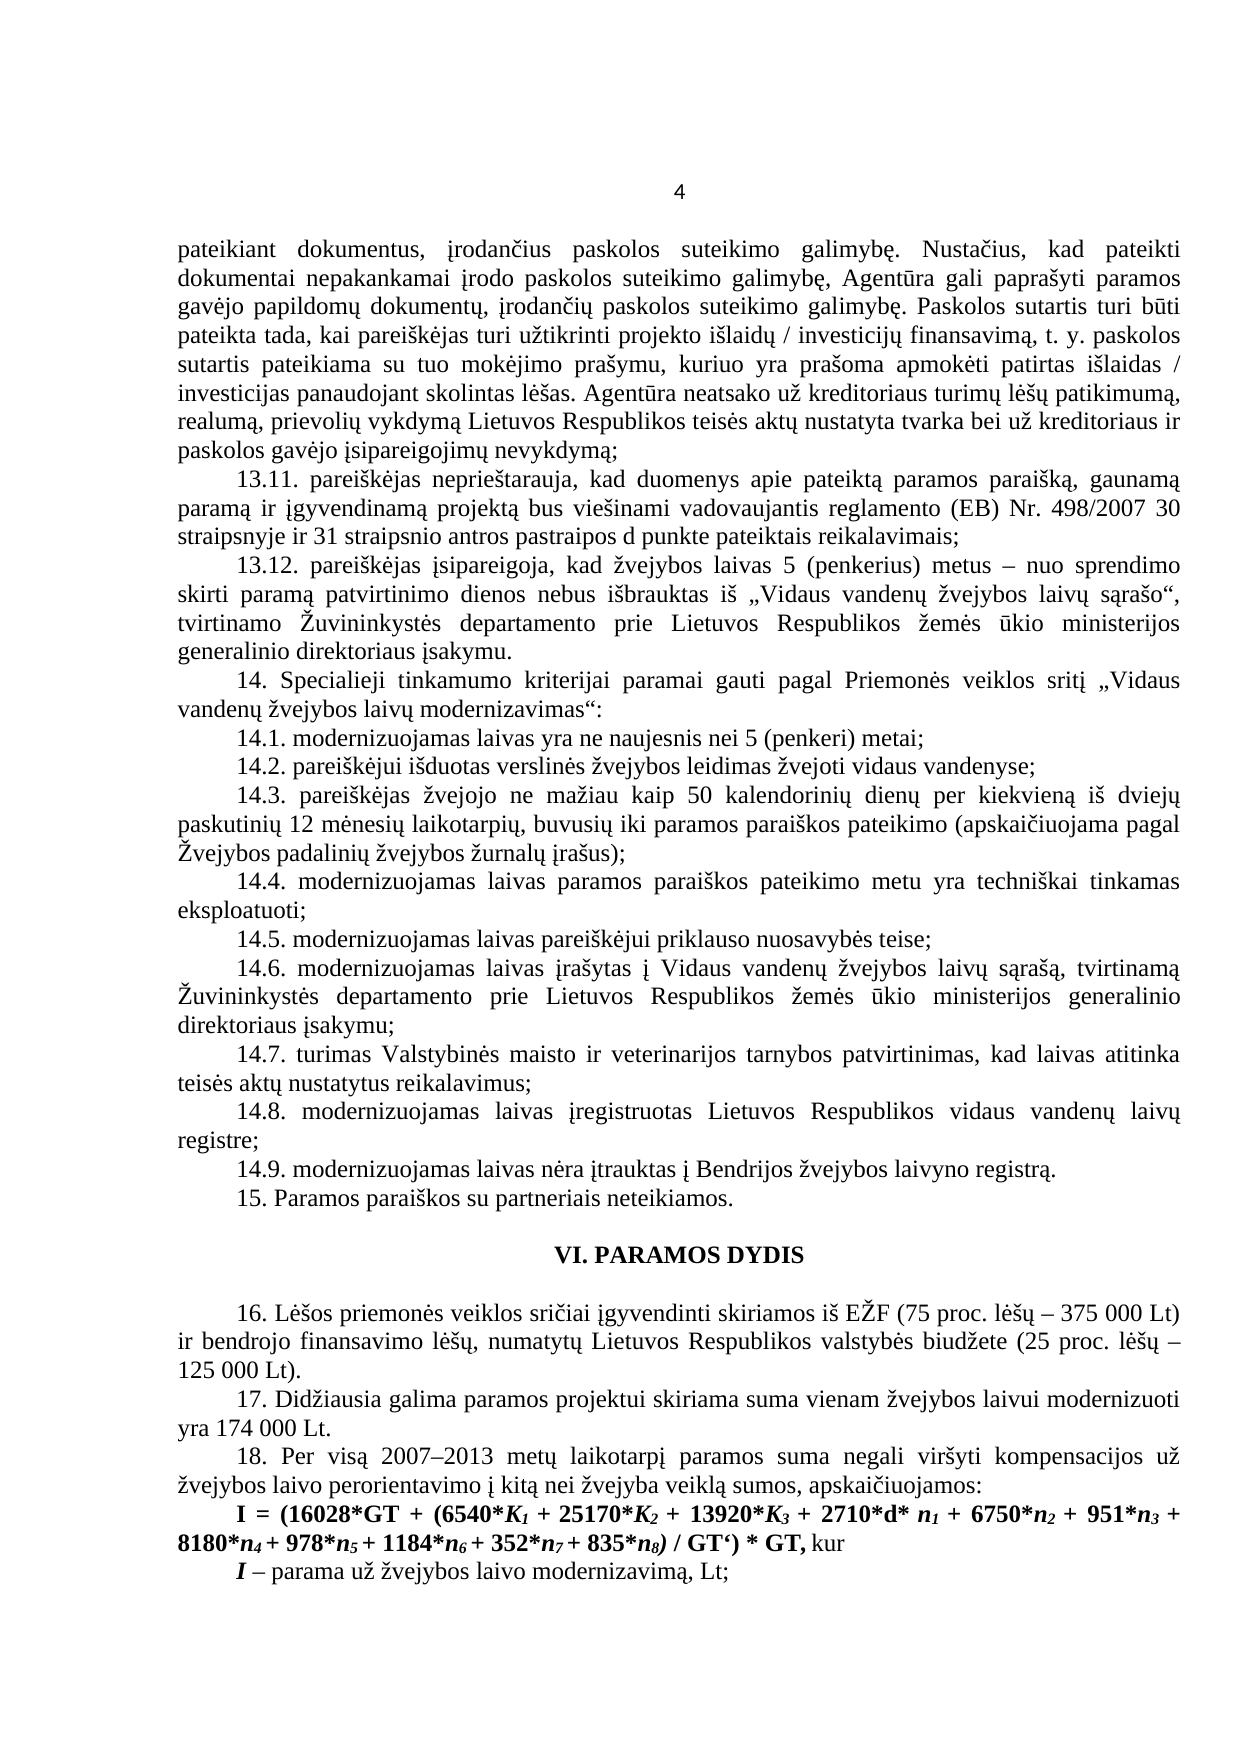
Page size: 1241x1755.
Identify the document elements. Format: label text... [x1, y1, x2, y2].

text 14.1. modernizuojamas laivas yra ne naujesnis nei 5 (penkeri) metai; [177, 723, 1181, 751]
text 15. Paramos paraiškos su partneriais neteikiamos. [177, 1183, 1181, 1211]
text 14.6. modernizuojamas laivas įrašytas į Vidaus vandenų žvejybos laivų sąrašą, tvirtinamą Žuvininkystės departamento prie Lietuvos Respublikos žemės ūkio ministerijos generalinio direktoriaus įsakymu; [177, 953, 1181, 1039]
text 17. Didžiausia galima paramos projektui skiriama suma vienam žvejybos laivui modernizuoti yra 174 000 Lt. [177, 1384, 1181, 1441]
text 14. Specialieji tinkamumo kriterijai paramai gauti pagal Priemonės veiklos sritį „Vidaus vandenų žvejybos laivų modernizavimas“: [177, 665, 1181, 723]
text 14.3. pareiškėjas žvejojo ne mažiau kaip 50 kalendorinių dienų per kiekvieną iš dviejų paskutinių 12 mėnesių laikotarpių, buvusių iki paramos paraiškos pateikimo (apskaičiuojama pagal Žvejybos padalinių žvejybos žurnalų įrašus); [177, 780, 1181, 866]
text 13.11. pareiškėjas neprieštarauja, kad duomenys apie pateiktą paramos paraišką, gaunamą paramą ir įgyvendinamą projektą bus viešinami vadovaujantis reglamento (EB) Nr. 498/2007 30 straipsnyje ir 31 straipsnio antros pastraipos d punkte pateiktais reikalavimais; [177, 464, 1181, 550]
text 14.7. turimas Valstybinės maisto ir veterinarijos tarnybos patvirtinimas, kad laivas atitinka teisės aktų nustatytus reikalavimus; [177, 1039, 1181, 1096]
text 13.12. pareiškėjas įsipareigoja, kad žvejybos laivas 5 (penkerius) metus – nuo sprendimo skirti paramą patvirtinimo dienos nebus išbrauktas iš „Vidaus vandenų žvejybos laivų sąrašo“, tvirtinamo Žuvininkystės departamento prie Lietuvos Respublikos žemės ūkio ministerijos generalinio direktoriaus įsakymu. [177, 550, 1181, 665]
text 14.4. modernizuojamas laivas paramos paraiškos pateikimo metu yra techniškai tinkamas eksploatuoti; [177, 866, 1181, 924]
text pateikiant dokumentus, įrodančius paskolos suteikimo galimybę. Nustačius, kad pateikti dokumentai nepakankamai įrodo paskolos suteikimo galimybę, Agentūra gali paprašyti paramos gavėjo papildomų dokumentų, įrodančių paskolos suteikimo galimybę. Paskolos sutartis turi būti pateikta tada, kai pareiškėjas turi užtikrinti projekto išlaidų / investicijų finansavimą, t. y. paskolos sutartis pateikiama su tuo mokėjimo prašymu, kuriuo yra prašoma apmokėti patirtas išlaidas / investicijas panaudojant skolintas lėšas. Agentūra neatsako už kreditoriaus turimų lėšų patikimumą, realumą, prievolių vykdymą Lietuvos Respublikos teisės aktų nustatyta tvarka bei už kreditoriaus ir paskolos gavėjo įsipareigojimų nevykdymą; [177, 234, 1181, 464]
text I = (16028*GT + (6540*K1 + 25170*K2 + 13920*K3 + 2710*d* n1 + 6750*n2 + 951*n3 + 8180*n4 + 978*n5 + 1184*n6 + 352*n7 + 835*n8) / GT‘) * GT, kur [177, 1499, 1181, 1556]
text 18. Per visą 2007–2013 metų laikotarpį paramos suma negali viršyti kompensacijos už žvejybos laivo perorientavimo į kitą nei žvejyba veiklą sumos, apskaičiuojamos: [177, 1441, 1181, 1499]
text 16. Lėšos priemonės veiklos sričiai įgyvendinti skiriamos iš EŽF (75 proc. lėšų – 375 000 Lt) ir bendrojo finansavimo lėšų, numatytų Lietuvos Respublikos valstybės biudžete (25 proc. lėšų – 125 000 Lt). [177, 1298, 1181, 1384]
text I – parama už žvejybos laivo modernizavimą, Lt; [177, 1556, 1181, 1585]
text 14.9. modernizuojamas laivas nėra įtrauktas į Bendrijos žvejybos laivyno registrą. [177, 1154, 1181, 1183]
text 14.2. pareiškėjui išduotas verslinės žvejybos leidimas žvejoti vidaus vandenyse; [177, 751, 1181, 780]
text 14.5. modernizuojamas laivas pareiškėjui priklauso nuosavybės teise; [177, 924, 1181, 953]
text 14.8. modernizuojamas laivas įregistruotas Lietuvos Respublikos vidaus vandenų laivų registre; [177, 1096, 1181, 1154]
text VI. PARAMOS DYDIS [177, 1240, 1181, 1269]
